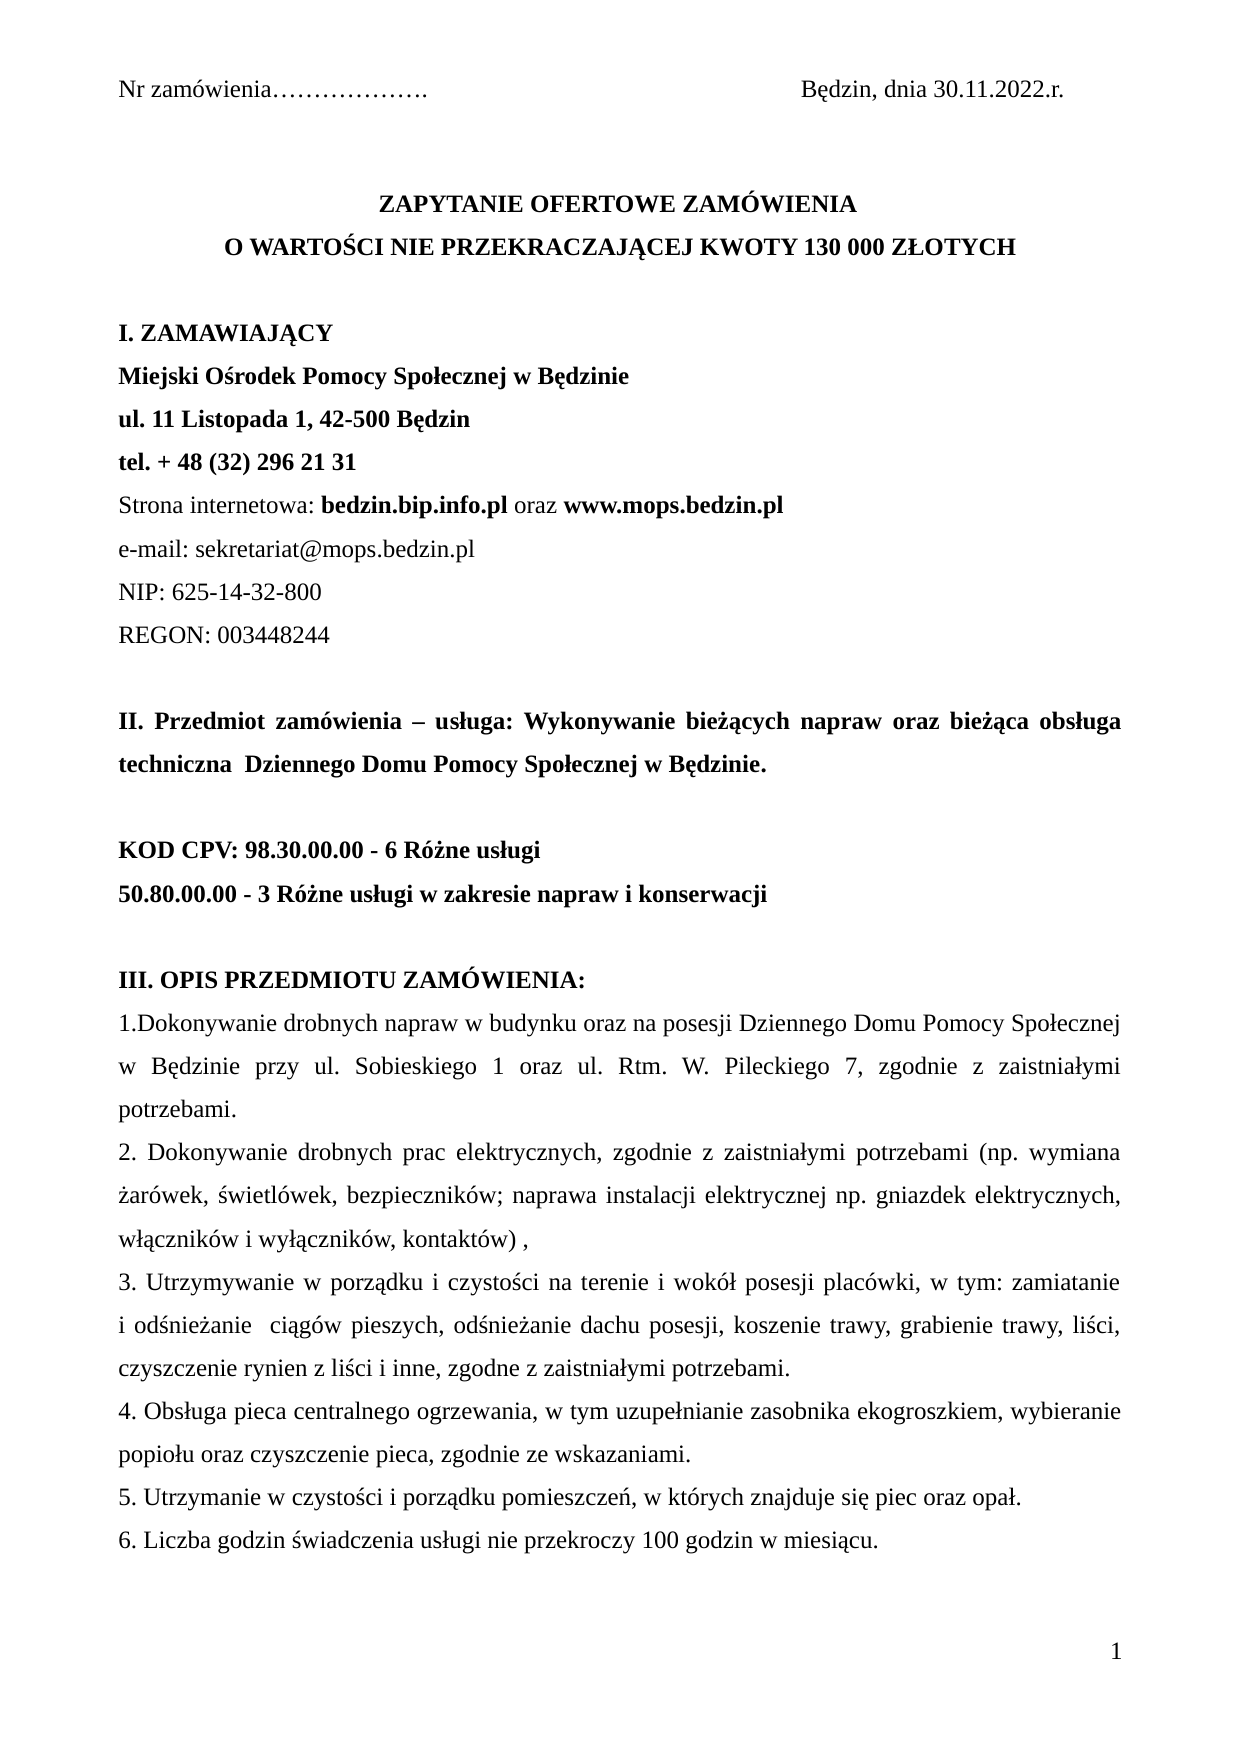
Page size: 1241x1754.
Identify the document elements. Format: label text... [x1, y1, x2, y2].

text Miejski Ośrodek Pomocy Społecznej w Będzinie [118, 361, 1122, 390]
text 1.Dokonywanie drobnych napraw w budynku oraz na posesji Dziennego Domu Pomocy Społecznej w Będzinie przy ul. Sobieskiego 1 oraz ul. Rtm. W. Pileckiego 7, zgodnie z zaistniałymi potrzebami. [118, 1008, 1122, 1123]
text ul. 11 Listopada 1, 42-500 Będzin [118, 404, 1122, 433]
text NIP: 625-14-32-800 [118, 577, 1122, 606]
text Strona internetowa: bedzin.bip.info.pl oraz www.mops.bedzin.pl [118, 491, 1122, 519]
text I. ZAMAWIAJĄCY [118, 318, 1122, 347]
text REGON: 003448244 [118, 620, 1122, 649]
text e-mail: sekretariat@mops.bedzin.pl [118, 534, 1122, 562]
text 6. Liczba godzin świadczenia usługi nie przekroczy 100 godzin w miesiącu. [118, 1526, 1122, 1554]
text 5. Utrzymanie w czystości i porządku pomieszczeń, w których znajduje się piec oraz opał. [118, 1482, 1122, 1511]
text III. OPIS PRZEDMIOTU ZAMÓWIENIA: [118, 965, 1122, 994]
text II. Przedmiot zamówienia – usługa: Wykonywanie bieżących napraw oraz bieżąca obsługa techniczna Dziennego Domu Pomocy Społecznej w Będzinie. [118, 706, 1122, 778]
text Nr zamówienia………………. Będzin, dnia 30.11.2022.r. [118, 74, 1122, 102]
text 2. Dokonywanie drobnych prac elektrycznych, zgodnie z zaistniałymi potrzebami (np. wymiana żarówek, świetlówek, bezpieczników; naprawa instalacji elektrycznej np. gniazdek elektrycznych, włączników i wyłączników, kontaktów) , [118, 1137, 1122, 1252]
text KOD CPV: 98.30.00.00 - 6 Różne usługi [118, 836, 1122, 864]
text ZAPYTANIE OFERTOWE ZAMÓWIENIA O WARTOŚCI NIE PRZEKRACZAJĄCEJ KWOTY 130 000 ZŁOTYCH [118, 189, 1122, 261]
text 3. Utrzymywanie w porządku i czystości na terenie i wokół posesji placówki, w tym: zamiatanie i odśnieżanie ciągów pieszych, odśnieżanie dachu posesji, koszenie trawy, grabienie trawy, liści, czyszczenie rynien z liści i inne, zgodne z zaistniałymi potrzebami. [118, 1267, 1122, 1382]
text tel. + 48 (32) 296 21 31 [118, 447, 1122, 476]
text 50.80.00.00 - 3 Różne usługi w zakresie napraw i konserwacji [118, 879, 1122, 907]
text 4. Obsługa pieca centralnego ogrzewania, w tym uzupełnianie zasobnika ekogroszkiem, wybieranie popiołu oraz czyszczenie pieca, zgodnie ze wskazaniami. [118, 1396, 1122, 1468]
